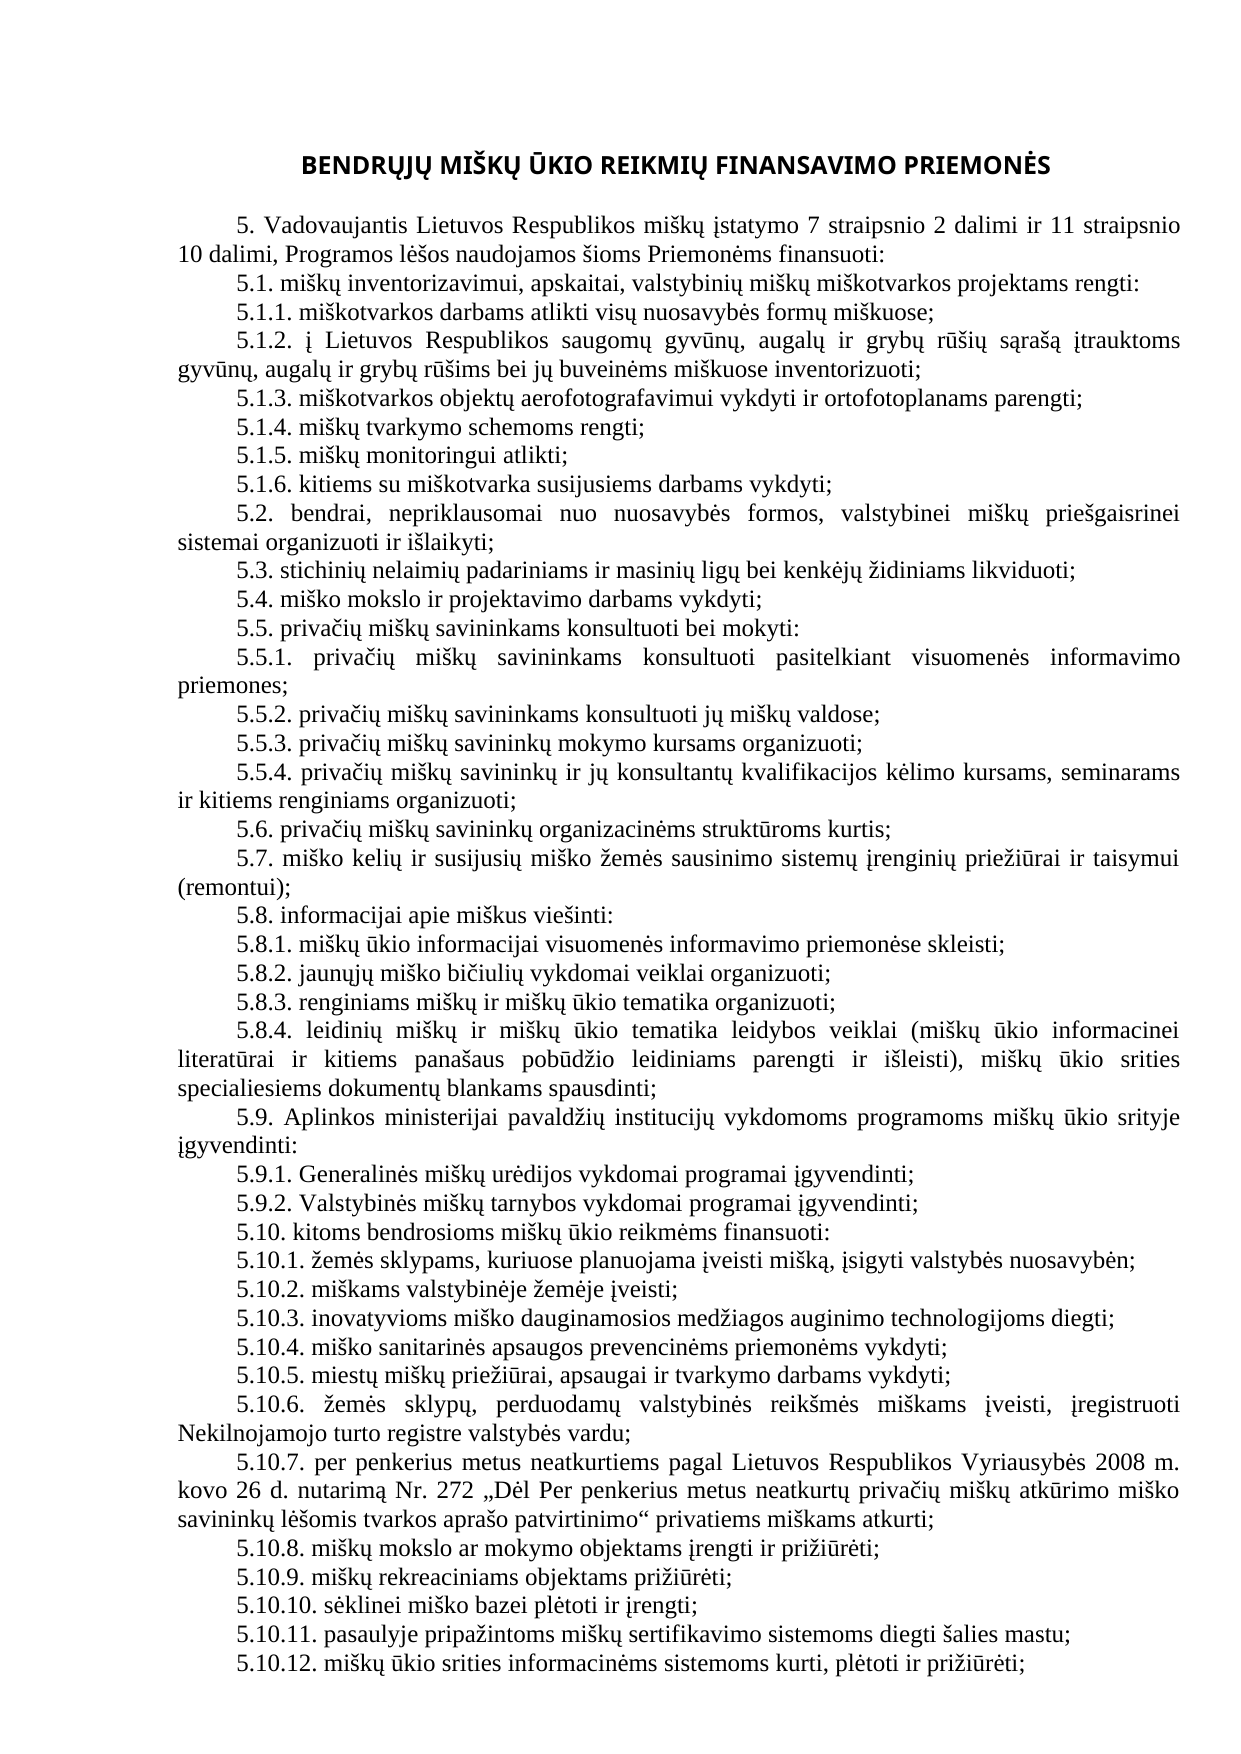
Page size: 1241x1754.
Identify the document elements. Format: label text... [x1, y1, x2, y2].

text 5.3. stichinių nelaimių padariniams ir masinių ligų bei kenkėjų židiniams likviduoti; [177, 556, 1181, 584]
text 5.1.3. miškotvarkos objektų aerofotografavimui vykdyti ir ortofotoplanams parengti; [177, 383, 1181, 412]
text 5.10.1. žemės sklypams, kuriuose planuojama įveisti mišką, įsigyti valstybės nuosavybėn; [177, 1246, 1181, 1274]
text 5.5.4. privačių miškų savininkų ir jų konsultantų kvalifikacijos kėlimo kursams, seminarams ir kitiems renginiams organizuoti; [177, 757, 1181, 814]
text 5.2. bendrai, nepriklausomai nuo nuosavybės formos, valstybinei miškų priešgaisrinei sistemai organizuoti ir išlaikyti; [177, 498, 1181, 556]
text 5.10. kitoms bendrosioms miškų ūkio reikmėms finansuoti: [177, 1217, 1181, 1246]
text 5.10.3. inovatyvioms miško dauginamosios medžiagos auginimo technologijoms diegti; [177, 1303, 1181, 1332]
text 5.10.9. miškų rekreaciniams objektams prižiūrėti; [177, 1562, 1181, 1591]
text 5.1. miškų inventorizavimui, apskaitai, valstybinių miškų miškotvarkos projektams rengti: [177, 268, 1181, 297]
text 5.1.6. kitiems su miškotvarka susijusiems darbams vykdyti; [177, 469, 1181, 498]
text bendrųjų miškų ūkio reikmių finansavimo priemonės [177, 148, 1181, 182]
text 5.1.4. miškų tvarkymo schemoms rengti; [177, 412, 1181, 441]
text 5.9.1. Generalinės miškų urėdijos vykdomai programai įgyvendinti; [236, 1159, 1181, 1188]
text 5.10.2. miškams valstybinėje žemėje įveisti; [177, 1274, 1181, 1303]
text 5.8. informacijai apie miškus viešinti: [177, 901, 1181, 929]
text 5.4. miško mokslo ir projektavimo darbams vykdyti; [177, 584, 1181, 613]
text 5.5. privačių miškų savininkams konsultuoti bei mokyti: [177, 613, 1181, 642]
text 5.10.7. per penkerius metus neatkurtiems pagal Lietuvos Respublikos Vyriausybės 2008 m. kovo 26 d. nutarimą Nr. 272 „Dėl Per penkerius metus neatkurtų privačių miškų atkūrimo miško savininkų lėšomis tvarkos aprašo patvirtinimo“ privatiems miškams atkurti; [177, 1447, 1181, 1533]
text 5.10.11. pasaulyje pripažintoms miškų sertifikavimo sistemoms diegti šalies mastu; [177, 1619, 1181, 1648]
text 5.1.5. miškų monitoringui atlikti; [177, 441, 1181, 469]
text 5.6. privačių miškų savininkų organizacinėms struktūroms kurtis; [177, 814, 1181, 843]
text 5.10.4. miško sanitarinės apsaugos prevencinėms priemonėms vykdyti; [177, 1332, 1181, 1361]
text 5.5.3. privačių miškų savininkų mokymo kursams organizuoti; [236, 728, 1181, 757]
text 5.10.12. miškų ūkio srities informacinėms sistemoms kurti, plėtoti ir prižiūrėti; [177, 1648, 1181, 1677]
text 5.5.2. privačių miškų savininkams konsultuoti jų miškų valdose; [236, 699, 1181, 728]
text 5.5.1. privačių miškų savininkams konsultuoti pasitelkiant visuomenės informavimo priemones; [177, 642, 1181, 699]
text 5.8.2. jaunųjų miško bičiulių vykdomai veiklai organizuoti; [177, 958, 1181, 987]
text 5.10.5. miestų miškų priežiūrai, apsaugai ir tvarkymo darbams vykdyti; [177, 1361, 1181, 1389]
text 5.1.1. miškotvarkos darbams atlikti visų nuosavybės formų miškuose; [177, 297, 1181, 326]
text 5.10.6. žemės sklypų, perduodamų valstybinės reikšmės miškams įveisti, įregistruoti Nekilnojamojo turto registre valstybės vardu; [177, 1389, 1181, 1447]
text 5.9.2. Valstybinės miškų tarnybos vykdomai programai įgyvendinti; [236, 1188, 1181, 1217]
text 5.10.10. sėklinei miško bazei plėtoti ir įrengti; [177, 1591, 1181, 1619]
text 5. Vadovaujantis Lietuvos Respublikos miškų įstatymo 7 straipsnio 2 dalimi ir 11 straipsnio 10 dalimi, Programos lėšos naudojamos šioms Priemonėms finansuoti: [177, 211, 1181, 268]
text 5.7. miško kelių ir susijusių miško žemės sausinimo sistemų įrenginių priežiūrai ir taisymui (remontui); [177, 843, 1181, 901]
text 5.9. Aplinkos ministerijai pavaldžių institucijų vykdomoms programoms miškų ūkio srityje įgyvendinti: [177, 1102, 1181, 1159]
text 5.10.8. miškų mokslo ar mokymo objektams įrengti ir prižiūrėti; [177, 1533, 1181, 1562]
text 5.8.1. miškų ūkio informacijai visuomenės informavimo priemonėse skleisti; [177, 929, 1181, 958]
text 5.1.2. į Lietuvos Respublikos saugomų gyvūnų, augalų ir grybų rūšių sąrašą įtrauktoms gyvūnų, augalų ir grybų rūšims bei jų buveinėms miškuose inventorizuoti; [177, 326, 1181, 383]
text 5.8.3. renginiams miškų ir miškų ūkio tematika organizuoti; [177, 987, 1181, 1016]
text 5.8.4. leidinių miškų ir miškų ūkio tematika leidybos veiklai (miškų ūkio informacinei literatūrai ir kitiems panašaus pobūdžio leidiniams parengti ir išleisti), miškų ūkio srities specialiesiems dokumentų blankams spausdinti; [177, 1016, 1181, 1102]
